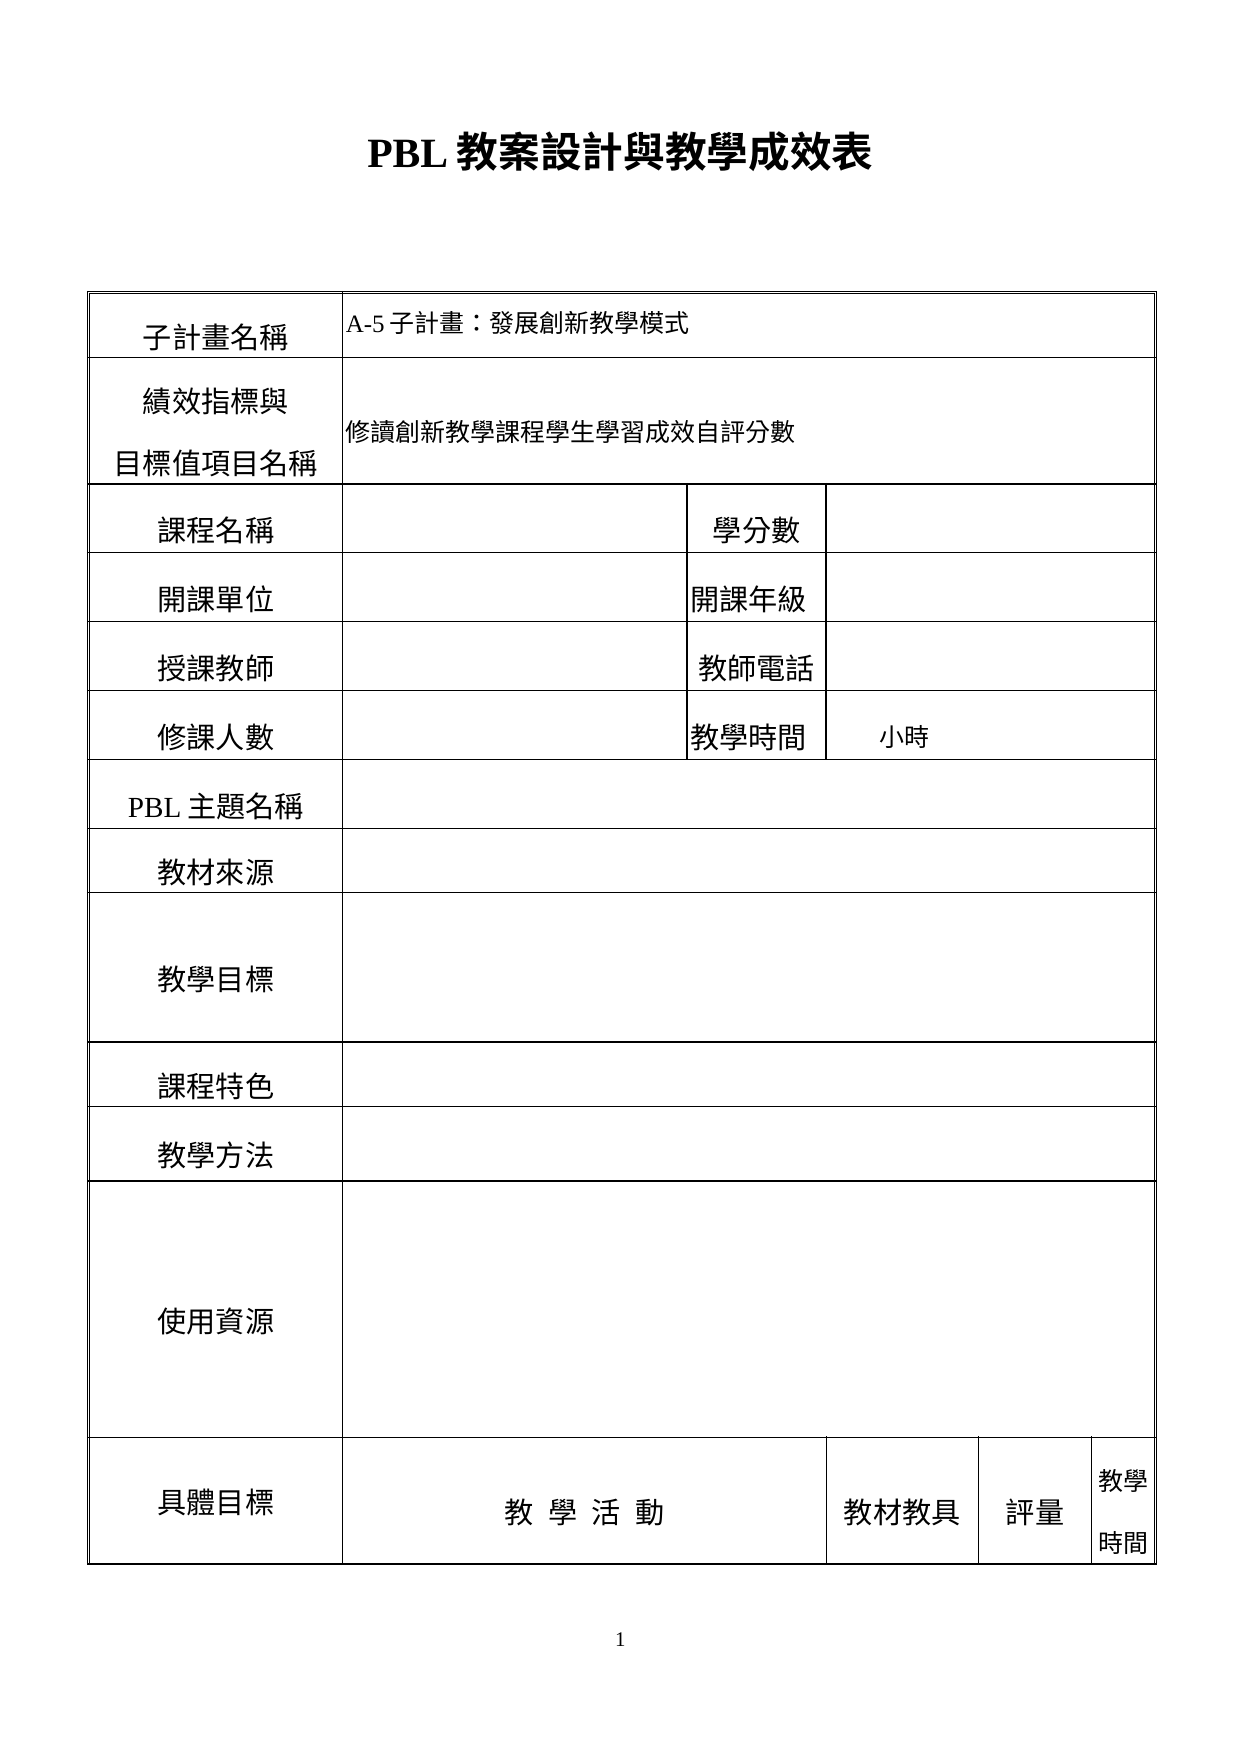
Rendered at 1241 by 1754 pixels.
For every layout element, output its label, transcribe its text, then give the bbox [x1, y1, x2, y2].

table_cell 教學 時間 [1092, 1438, 1154, 1563]
table_cell 授課教師 [90, 622, 342, 690]
table_header A-5子計畫：發展創新教學模式 [343, 294, 1154, 356]
table_cell PBL主題名稱 [90, 760, 342, 828]
table_cell 教學時間 [688, 691, 825, 759]
table_header 子計畫名稱 [90, 294, 342, 356]
table_cell 績效指標與 目標值項目名稱 [90, 358, 342, 483]
table_cell [343, 485, 686, 552]
table_cell 教材來源 [90, 829, 342, 892]
table_cell [827, 622, 1154, 690]
table_cell [343, 1182, 1154, 1436]
table_cell [343, 553, 686, 621]
table_cell 使用資源 [90, 1182, 342, 1436]
table_cell 教 學 活 動 [343, 1438, 826, 1563]
table_cell 學分數 [688, 485, 825, 552]
table_cell 修讀創新教學課程學生學習成效自評分數 [343, 358, 1154, 483]
table_cell [343, 1043, 1154, 1106]
table_cell 修課人數 [90, 691, 342, 759]
table_cell [343, 691, 686, 759]
table_cell 具體目標 [90, 1438, 342, 1563]
table_cell 教師電話 [688, 622, 825, 690]
table_cell [343, 622, 686, 690]
table_cell 課程名稱 [90, 485, 342, 552]
table_cell 教學目標 [90, 893, 342, 1041]
table_cell 開課年級 [688, 553, 825, 621]
table_cell 評量 [979, 1438, 1091, 1563]
table_cell [827, 485, 1154, 552]
table_cell 小時 [827, 691, 1154, 759]
table_cell 開課單位 [90, 553, 342, 621]
table_cell [343, 893, 1154, 1041]
table_cell 教學方法 [90, 1107, 342, 1180]
table_cell [343, 829, 1154, 892]
table_cell [827, 553, 1154, 621]
table_cell [343, 760, 1154, 828]
text PBL教案設計與教學成效表 [89, 108, 1152, 170]
table_cell 教材教具 [827, 1438, 978, 1563]
table_cell [343, 1107, 1154, 1180]
table_cell 課程特色 [90, 1043, 342, 1106]
